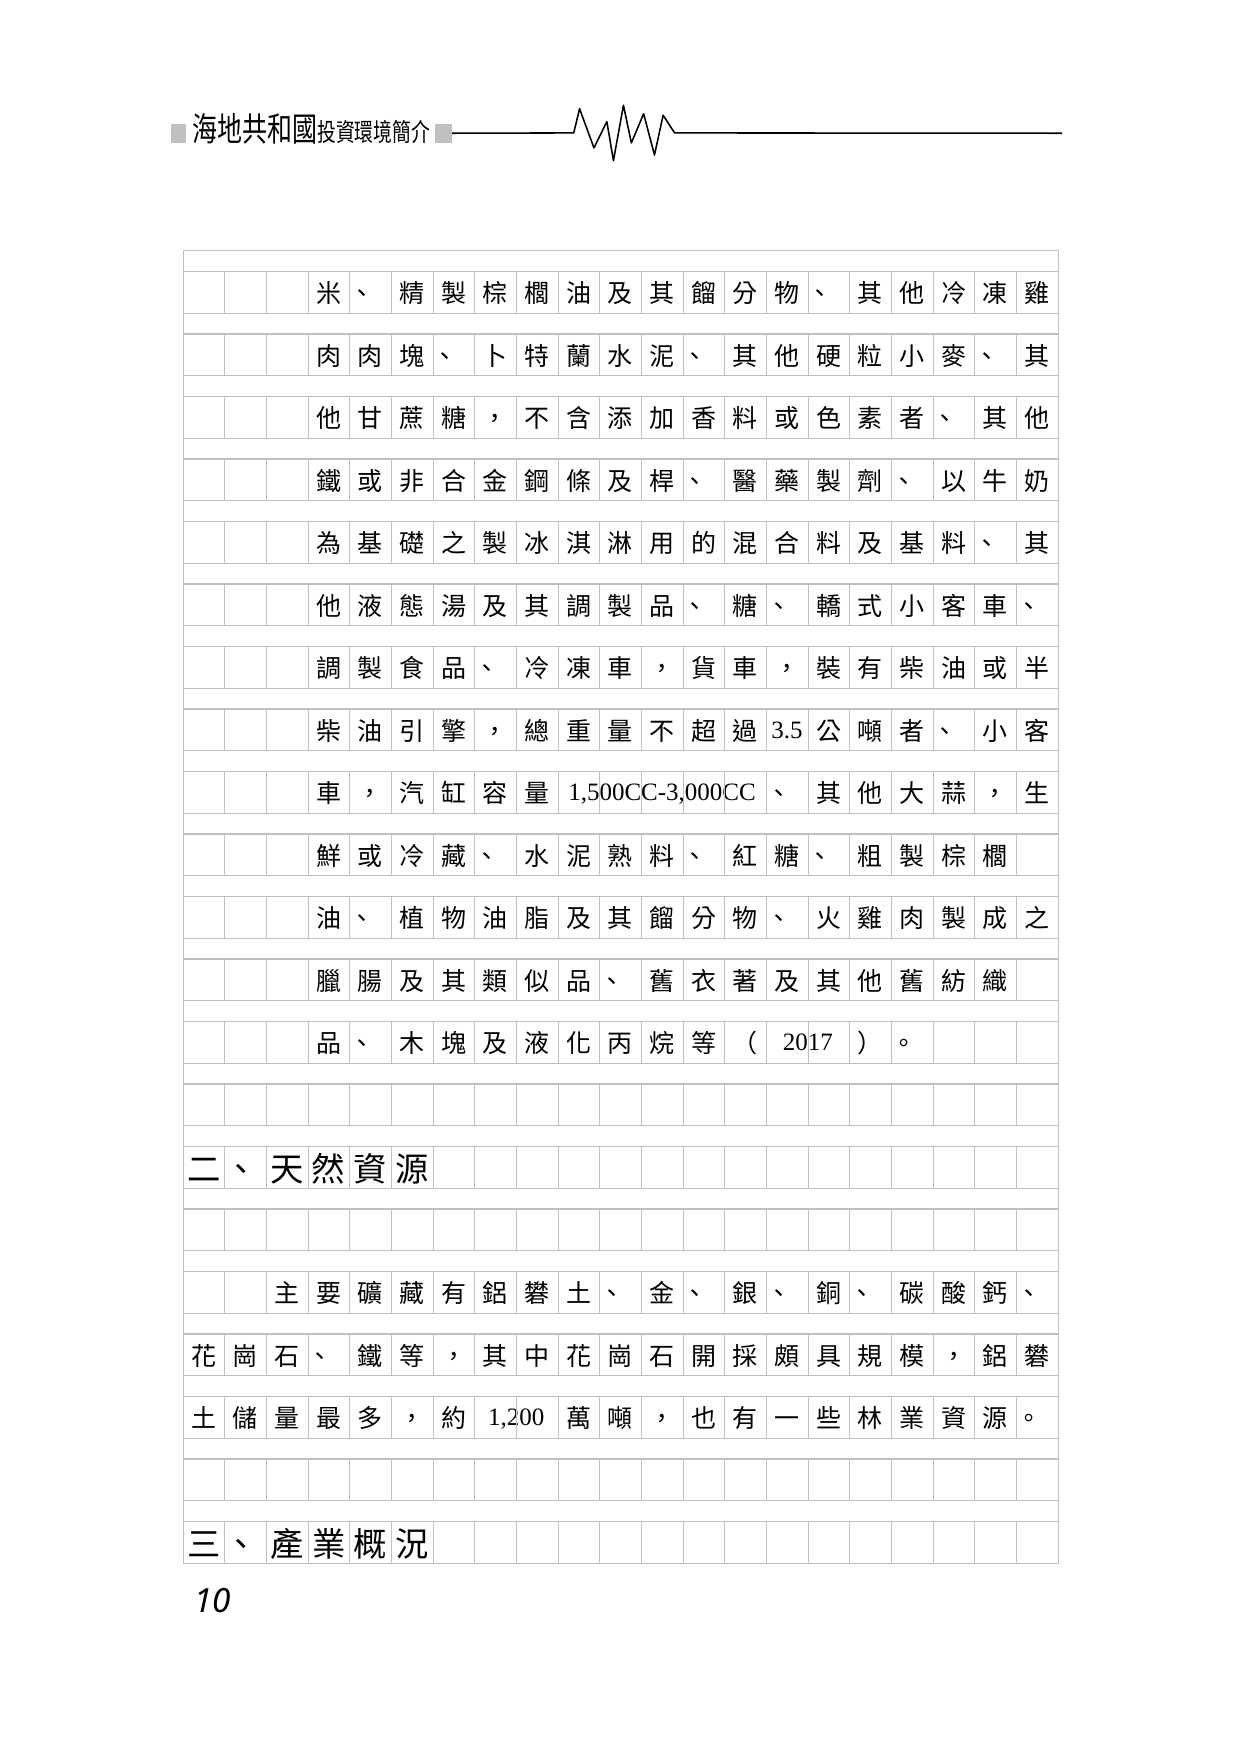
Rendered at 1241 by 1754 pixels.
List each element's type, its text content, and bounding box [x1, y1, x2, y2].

text [934, 1522, 974, 1563]
text [975, 1522, 1016, 1563]
text （十）主要進口產品：汽油型噴射機燃油、糙米、精製棕櫚油及其餾分物、其他冷凍雞肉肉塊、卜特蘭水泥、其他硬粒小麥、其他甘蔗糖，不含添加香料或色素者、其他鐵或非合金鋼條及桿、醫藥製劑、以牛奶為基礎之製冰淇淋用的混合料及基料、其他液態湯及其調製品、糖、轎式小客車、調製食品、冷凍車，貨車，裝有柴油或半柴油引擎，總重量不超過3.5公噸者、小客車，汽缸容量1,500CC-3,000CC、其他大蒜，生鮮或冷藏、水泥熟料、紅糖、粗製棕櫚油、植物油脂及其餾分物、火雞肉製成之臘腸及其類似品、舊衣著及其他舊紡織品、木塊及液化丙烷等（2017）。 [207, 751, 1058, 771]
text 主要礦藏有鋁礬土、金、銀、銅、碳酸鈣、花崗石、鐵等，其中花崗石開採頗具規模，鋁礬土儲量最多，約1,200萬噸，也有一些林業資源。 [1017, 1335, 1058, 1375]
text 主要礦藏有鋁礬土、金、銀、銅、碳酸鈣、花崗石、鐵等，其中花崗石開採頗具規模，鋁礬土儲量最多，約1,200萬噸，也有一些林業資源。 [392, 1335, 433, 1375]
text 主要礦藏有鋁礬土、金、銀、銅、碳酸鈣、花崗石、鐵等，其中花崗石開採頗具規模，鋁礬土儲量最多，約1,200萬噸，也有一些林業資源。 [600, 1397, 641, 1438]
text 二、天然資源 [684, 1147, 724, 1188]
text 二、天然資源 [184, 1126, 1058, 1146]
text 主要礦藏有鋁礬土、金、銀、銅、碳酸鈣、花崗石、鐵等，其中花崗石開採頗具規模，鋁礬土儲量最多，約1,200萬噸，也有一些林業資源。 [267, 1397, 308, 1438]
text 主要礦藏有鋁礬土、金、銀、銅、碳酸鈣、花崗石、鐵等，其中花崗石開採頗具規模，鋁礬土儲量最多，約1,200萬噸，也有一些林業資源。 [225, 1397, 266, 1438]
text [809, 1522, 849, 1563]
text 主要礦藏有鋁礬土、金、銀、銅、碳酸鈣、花崗石、鐵等，其中花崗石開採頗具規模，鋁礬土儲量最多，約1,200萬噸，也有一些林業資源。 [475, 1335, 516, 1375]
text [434, 1522, 474, 1563]
text 主要礦藏有鋁礬土、金、銀、銅、碳酸鈣、花崗石、鐵等，其中花崗石開採頗具規模，鋁礬土儲量最多，約1,200萬噸，也有一些林業資源。 [975, 1272, 1016, 1313]
text （十）主要進口產品：汽油型噴射機燃油、糙米、精製棕櫚油及其餾分物、其他冷凍雞肉肉塊、卜特蘭水泥、其他硬粒小麥、其他甘蔗糖，不含添加香料或色素者、其他鐵或非合金鋼條及桿、醫藥製劑、以牛奶為基礎之製冰淇淋用的混合料及基料、其他液態湯及其調製品、糖、轎式小客車、調製食品、冷凍車，貨車，裝有柴油或半柴油引擎，總重量不超過3.5公噸者、小客車，汽缸容量1,500CC-3,000CC、其他大蒜，生鮮或冷藏、水泥熟料、紅糖、粗製棕櫚油、植物油脂及其餾分物、火雞肉製成之臘腸及其類似品、舊衣著及其他舊紡織品、木塊及液化丙烷等（2017）。 [207, 439, 1058, 458]
text 主要礦藏有鋁礬土、金、銀、銅、碳酸鈣、花崗石、鐵等，其中花崗石開採頗具規模，鋁礬土儲量最多，約1,200萬噸，也有一些林業資源。 [517, 1397, 558, 1438]
text 二、天然資源 [309, 1147, 349, 1188]
text 主要礦藏有鋁礬土、金、銀、銅、碳酸鈣、花崗石、鐵等，其中花崗石開採頗具規模，鋁礬土儲量最多，約1,200萬噸，也有一些林業資源。 [725, 1335, 766, 1375]
text 主要礦藏有鋁礬土、金、銀、銅、碳酸鈣、花崗石、鐵等，其中花崗石開採頗具規模，鋁礬土儲量最多，約1,200萬噸，也有一些林業資源。 [809, 1397, 849, 1438]
text 二、天然資源 [392, 1147, 433, 1188]
text 主要礦藏有鋁礬土、金、銀、銅、碳酸鈣、花崗石、鐵等，其中花崗石開採頗具規模，鋁礬土儲量最多，約1,200萬噸，也有一些林業資源。 [934, 1272, 974, 1313]
text 二、天然資源 [517, 1147, 558, 1188]
text （十）主要進口產品：汽油型噴射機燃油、糙米、精製棕櫚油及其餾分物、其他冷凍雞肉肉塊、卜特蘭水泥、其他硬粒小麥、其他甘蔗糖，不含添加香料或色素者、其他鐵或非合金鋼條及桿、醫藥製劑、以牛奶為基礎之製冰淇淋用的混合料及基料、其他液態湯及其調製品、糖、轎式小客車、調製食品、冷凍車，貨車，裝有柴油或半柴油引擎，總重量不超過3.5公噸者、小客車，汽缸容量1,500CC-3,000CC、其他大蒜，生鮮或冷藏、水泥熟料、紅糖、粗製棕櫚油、植物油脂及其餾分物、火雞肉製成之臘腸及其類似品、舊衣著及其他舊紡織品、木塊及液化丙烷等（2017）。 [207, 251, 1058, 271]
text 主要礦藏有鋁礬土、金、銀、銅、碳酸鈣、花崗石、鐵等，其中花崗石開採頗具規模，鋁礬土儲量最多，約1,200萬噸，也有一些林業資源。 [892, 1397, 933, 1438]
text 主要礦藏有鋁礬土、金、銀、銅、碳酸鈣、花崗石、鐵等，其中花崗石開採頗具規模，鋁礬土儲量最多，約1,200萬噸，也有一些林業資源。 [642, 1397, 683, 1438]
text 主要礦藏有鋁礬土、金、銀、銅、碳酸鈣、花崗石、鐵等，其中花崗石開採頗具規模，鋁礬土儲量最多，約1,200萬噸，也有一些林業資源。 [309, 1272, 349, 1313]
text 主要礦藏有鋁礬土、金、銀、銅、碳酸鈣、花崗石、鐵等，其中花崗石開採頗具規模，鋁礬土儲量最多，約1,200萬噸，也有一些林業資源。 [1017, 1272, 1058, 1313]
text 、 [225, 1522, 266, 1563]
text 主要礦藏有鋁礬土、金、銀、銅、碳酸鈣、花崗石、鐵等，其中花崗石開採頗具規模，鋁礬土儲量最多，約1,200萬噸，也有一些林業資源。 [225, 1272, 266, 1313]
text （十）主要進口產品：汽油型噴射機燃油、糙米、精製棕櫚油及其餾分物、其他冷凍雞肉肉塊、卜特蘭水泥、其他硬粒小麥、其他甘蔗糖，不含添加香料或色素者、其他鐵或非合金鋼條及桿、醫藥製劑、以牛奶為基礎之製冰淇淋用的混合料及基料、其他液態湯及其調製品、糖、轎式小客車、調製食品、冷凍車，貨車，裝有柴油或半柴油引擎，總重量不超過3.5公噸者、小客車，汽缸容量1,500CC-3,000CC、其他大蒜，生鮮或冷藏、水泥熟料、紅糖、粗製棕櫚油、植物油脂及其餾分物、火雞肉製成之臘腸及其類似品、舊衣著及其他舊紡織品、木塊及液化丙烷等（2017）。 [207, 689, 1058, 708]
text 二、天然資源 [475, 1147, 516, 1188]
text 二、天然資源 [850, 1147, 891, 1188]
text 產 [267, 1522, 308, 1563]
text 主要礦藏有鋁礬土、金、銀、銅、碳酸鈣、花崗石、鐵等，其中花崗石開採頗具規模，鋁礬土儲量最多，約1,200萬噸，也有一些林業資源。 [809, 1272, 849, 1313]
text 主要礦藏有鋁礬土、金、銀、銅、碳酸鈣、花崗石、鐵等，其中花崗石開採頗具規模，鋁礬土儲量最多，約1,200萬噸，也有一些林業資源。 [684, 1397, 724, 1438]
text 主要礦藏有鋁礬土、金、銀、銅、碳酸鈣、花崗石、鐵等，其中花崗石開採頗具規模，鋁礬土儲量最多，約1,200萬噸，也有一些林業資源。 [184, 1251, 1058, 1271]
text 主要礦藏有鋁礬土、金、銀、銅、碳酸鈣、花崗石、鐵等，其中花崗石開採頗具規模，鋁礬土儲量最多，約1,200萬噸，也有一些林業資源。 [475, 1397, 516, 1438]
text 二、天然資源 [267, 1147, 308, 1188]
text 主要礦藏有鋁礬土、金、銀、銅、碳酸鈣、花崗石、鐵等，其中花崗石開採頗具規模，鋁礬土儲量最多，約1,200萬噸，也有一些林業資源。 [350, 1397, 391, 1438]
text [184, 1501, 1058, 1521]
text 二、天然資源 [975, 1147, 1016, 1188]
text [475, 1522, 516, 1563]
text （十）主要進口產品：汽油型噴射機燃油、糙米、精製棕櫚油及其餾分物、其他冷凍雞肉肉塊、卜特蘭水泥、其他硬粒小麥、其他甘蔗糖，不含添加香料或色素者、其他鐵或非合金鋼條及桿、醫藥製劑、以牛奶為基礎之製冰淇淋用的混合料及基料、其他液態湯及其調製品、糖、轎式小客車、調製食品、冷凍車，貨車，裝有柴油或半柴油引擎，總重量不超過3.5公噸者、小客車，汽缸容量1,500CC-3,000CC、其他大蒜，生鮮或冷藏、水泥熟料、紅糖、粗製棕櫚油、植物油脂及其餾分物、火雞肉製成之臘腸及其類似品、舊衣著及其他舊紡織品、木塊及液化丙烷等（2017）。 [207, 376, 1058, 396]
text [517, 1522, 558, 1563]
text 主要礦藏有鋁礬土、金、銀、銅、碳酸鈣、花崗石、鐵等，其中花崗石開採頗具規模，鋁礬土儲量最多，約1,200萬噸，也有一些林業資源。 [559, 1397, 599, 1438]
text 主要礦藏有鋁礬土、金、銀、銅、碳酸鈣、花崗石、鐵等，其中花崗石開採頗具規模，鋁礬土儲量最多，約1,200萬噸，也有一些林業資源。 [184, 1376, 1058, 1396]
text [559, 1522, 599, 1563]
text 況 [392, 1522, 433, 1563]
text 主要礦藏有鋁礬土、金、銀、銅、碳酸鈣、花崗石、鐵等，其中花崗石開採頗具規模，鋁礬土儲量最多，約1,200萬噸，也有一些林業資源。 [475, 1272, 516, 1313]
text 主要礦藏有鋁礬土、金、銀、銅、碳酸鈣、花崗石、鐵等，其中花崗石開採頗具規模，鋁礬土儲量最多，約1,200萬噸，也有一些林業資源。 [559, 1272, 599, 1313]
text 主要礦藏有鋁礬土、金、銀、銅、碳酸鈣、花崗石、鐵等，其中花崗石開採頗具規模，鋁礬土儲量最多，約1,200萬噸，也有一些林業資源。 [225, 1335, 266, 1375]
text 主要礦藏有鋁礬土、金、銀、銅、碳酸鈣、花崗石、鐵等，其中花崗石開採頗具規模，鋁礬土儲量最多，約1,200萬噸，也有一些林業資源。 [559, 1335, 599, 1375]
text 主要礦藏有鋁礬土、金、銀、銅、碳酸鈣、花崗石、鐵等，其中花崗石開採頗具規模，鋁礬土儲量最多，約1,200萬噸，也有一些林業資源。 [975, 1335, 1016, 1375]
text 二、天然資源 [642, 1147, 683, 1188]
text （十）主要進口產品：汽油型噴射機燃油、糙米、精製棕櫚油及其餾分物、其他冷凍雞肉肉塊、卜特蘭水泥、其他硬粒小麥、其他甘蔗糖，不含添加香料或色素者、其他鐵或非合金鋼條及桿、醫藥製劑、以牛奶為基礎之製冰淇淋用的混合料及基料、其他液態湯及其調製品、糖、轎式小客車、調製食品、冷凍車，貨車，裝有柴油或半柴油引擎，總重量不超過3.5公噸者、小客車，汽缸容量1,500CC-3,000CC、其他大蒜，生鮮或冷藏、水泥熟料、紅糖、粗製棕櫚油、植物油脂及其餾分物、火雞肉製成之臘腸及其類似品、舊衣著及其他舊紡織品、木塊及液化丙烷等（2017）。 [207, 564, 1058, 583]
text 主要礦藏有鋁礬土、金、銀、銅、碳酸鈣、花崗石、鐵等，其中花崗石開採頗具規模，鋁礬土儲量最多，約1,200萬噸，也有一些林業資源。 [892, 1272, 933, 1313]
text 主要礦藏有鋁礬土、金、銀、銅、碳酸鈣、花崗石、鐵等，其中花崗石開採頗具規模，鋁礬土儲量最多，約1,200萬噸，也有一些林業資源。 [350, 1272, 391, 1313]
text [1017, 1522, 1058, 1563]
text 主要礦藏有鋁礬土、金、銀、銅、碳酸鈣、花崗石、鐵等，其中花崗石開採頗具規模，鋁礬土儲量最多，約1,200萬噸，也有一些林業資源。 [434, 1272, 474, 1313]
text 主要礦藏有鋁礬土、金、銀、銅、碳酸鈣、花崗石、鐵等，其中花崗石開採頗具規模，鋁礬土儲量最多，約1,200萬噸，也有一些林業資源。 [850, 1397, 891, 1438]
text 主要礦藏有鋁礬土、金、銀、銅、碳酸鈣、花崗石、鐵等，其中花崗石開採頗具規模，鋁礬土儲量最多，約1,200萬噸，也有一些林業資源。 [184, 1272, 224, 1313]
text （十）主要進口產品：汽油型噴射機燃油、糙米、精製棕櫚油及其餾分物、其他冷凍雞肉肉塊、卜特蘭水泥、其他硬粒小麥、其他甘蔗糖，不含添加香料或色素者、其他鐵或非合金鋼條及桿、醫藥製劑、以牛奶為基礎之製冰淇淋用的混合料及基料、其他液態湯及其調製品、糖、轎式小客車、調製食品、冷凍車，貨車，裝有柴油或半柴油引擎，總重量不超過3.5公噸者、小客車，汽缸容量1,500CC-3,000CC、其他大蒜，生鮮或冷藏、水泥熟料、紅糖、粗製棕櫚油、植物油脂及其餾分物、火雞肉製成之臘腸及其類似品、舊衣著及其他舊紡織品、木塊及液化丙烷等（2017）。 [207, 1001, 1058, 1021]
text 主要礦藏有鋁礬土、金、銀、銅、碳酸鈣、花崗石、鐵等，其中花崗石開採頗具規模，鋁礬土儲量最多，約1,200萬噸，也有一些林業資源。 [892, 1335, 933, 1375]
text 主要礦藏有鋁礬土、金、銀、銅、碳酸鈣、花崗石、鐵等，其中花崗石開採頗具規模，鋁礬土儲量最多，約1,200萬噸，也有一些林業資源。 [267, 1335, 308, 1375]
text 三 [184, 1522, 224, 1563]
text 業 [309, 1522, 349, 1563]
text （十）主要進口產品：汽油型噴射機燃油、糙米、精製棕櫚油及其餾分物、其他冷凍雞肉肉塊、卜特蘭水泥、其他硬粒小麥、其他甘蔗糖，不含添加香料或色素者、其他鐵或非合金鋼條及桿、醫藥製劑、以牛奶為基礎之製冰淇淋用的混合料及基料、其他液態湯及其調製品、糖、轎式小客車、調製食品、冷凍車，貨車，裝有柴油或半柴油引擎，總重量不超過3.5公噸者、小客車，汽缸容量1,500CC-3,000CC、其他大蒜，生鮮或冷藏、水泥熟料、紅糖、粗製棕櫚油、植物油脂及其餾分物、火雞肉製成之臘腸及其類似品、舊衣著及其他舊紡織品、木塊及液化丙烷等（2017）。 [207, 626, 1058, 646]
text [850, 1522, 891, 1563]
text 主要礦藏有鋁礬土、金、銀、銅、碳酸鈣、花崗石、鐵等，其中花崗石開採頗具規模，鋁礬土儲量最多，約1,200萬噸，也有一些林業資源。 [600, 1335, 641, 1375]
text 主要礦藏有鋁礬土、金、銀、銅、碳酸鈣、花崗石、鐵等，其中花崗石開採頗具規模，鋁礬土儲量最多，約1,200萬噸，也有一些林業資源。 [600, 1272, 641, 1313]
text 二、天然資源 [559, 1147, 599, 1188]
text 主要礦藏有鋁礬土、金、銀、銅、碳酸鈣、花崗石、鐵等，其中花崗石開採頗具規模，鋁礬土儲量最多，約1,200萬噸，也有一些林業資源。 [684, 1335, 724, 1375]
text 主要礦藏有鋁礬土、金、銀、銅、碳酸鈣、花崗石、鐵等，其中花崗石開採頗具規模，鋁礬土儲量最多，約1,200萬噸，也有一些林業資源。 [767, 1335, 808, 1375]
text 主要礦藏有鋁礬土、金、銀、銅、碳酸鈣、花崗石、鐵等，其中花崗石開採頗具規模，鋁礬土儲量最多，約1,200萬噸，也有一些林業資源。 [934, 1335, 974, 1375]
text 主要礦藏有鋁礬土、金、銀、銅、碳酸鈣、花崗石、鐵等，其中花崗石開採頗具規模，鋁礬土儲量最多，約1,200萬噸，也有一些林業資源。 [850, 1272, 891, 1313]
text 主要礦藏有鋁礬土、金、銀、銅、碳酸鈣、花崗石、鐵等，其中花崗石開採頗具規模，鋁礬土儲量最多，約1,200萬噸，也有一些林業資源。 [434, 1397, 474, 1438]
text [600, 1522, 641, 1563]
text 二、天然資源 [809, 1147, 849, 1188]
text 主要礦藏有鋁礬土、金、銀、銅、碳酸鈣、花崗石、鐵等，其中花崗石開採頗具規模，鋁礬土儲量最多，約1,200萬噸，也有一些林業資源。 [809, 1335, 849, 1375]
text 二、天然資源 [600, 1147, 641, 1188]
text 二、天然資源 [934, 1147, 974, 1188]
text 主要礦藏有鋁礬土、金、銀、銅、碳酸鈣、花崗石、鐵等，其中花崗石開採頗具規模，鋁礬土儲量最多，約1,200萬噸，也有一些林業資源。 [1017, 1397, 1058, 1438]
text 主要礦藏有鋁礬土、金、銀、銅、碳酸鈣、花崗石、鐵等，其中花崗石開採頗具規模，鋁礬土儲量最多，約1,200萬噸，也有一些林業資源。 [392, 1272, 433, 1313]
text 二、天然資源 [434, 1147, 474, 1188]
text [684, 1522, 724, 1563]
text 二、天然資源 [892, 1147, 933, 1188]
text 主要礦藏有鋁礬土、金、銀、銅、碳酸鈣、花崗石、鐵等，其中花崗石開採頗具規模，鋁礬土儲量最多，約1,200萬噸，也有一些林業資源。 [517, 1335, 558, 1375]
text 主要礦藏有鋁礬土、金、銀、銅、碳酸鈣、花崗石、鐵等，其中花崗石開採頗具規模，鋁礬土儲量最多，約1,200萬噸，也有一些林業資源。 [725, 1397, 766, 1438]
text 二、天然資源 [725, 1147, 766, 1188]
text （十）主要進口產品：汽油型噴射機燃油、糙米、精製棕櫚油及其餾分物、其他冷凍雞肉肉塊、卜特蘭水泥、其他硬粒小麥、其他甘蔗糖，不含添加香料或色素者、其他鐵或非合金鋼條及桿、醫藥製劑、以牛奶為基礎之製冰淇淋用的混合料及基料、其他液態湯及其調製品、糖、轎式小客車、調製食品、冷凍車，貨車，裝有柴油或半柴油引擎，總重量不超過3.5公噸者、小客車，汽缸容量1,500CC-3,000CC、其他大蒜，生鮮或冷藏、水泥熟料、紅糖、粗製棕櫚油、植物油脂及其餾分物、火雞肉製成之臘腸及其類似品、舊衣著及其他舊紡織品、木塊及液化丙烷等（2017）。 [207, 876, 1058, 896]
text [767, 1522, 808, 1563]
text 二、天然資源 [225, 1147, 266, 1188]
text （十）主要進口產品：汽油型噴射機燃油、糙米、精製棕櫚油及其餾分物、其他冷凍雞肉肉塊、卜特蘭水泥、其他硬粒小麥、其他甘蔗糖，不含添加香料或色素者、其他鐵或非合金鋼條及桿、醫藥製劑、以牛奶為基礎之製冰淇淋用的混合料及基料、其他液態湯及其調製品、糖、轎式小客車、調製食品、冷凍車，貨車，裝有柴油或半柴油引擎，總重量不超過3.5公噸者、小客車，汽缸容量1,500CC-3,000CC、其他大蒜，生鮮或冷藏、水泥熟料、紅糖、粗製棕櫚油、植物油脂及其餾分物、火雞肉製成之臘腸及其類似品、舊衣著及其他舊紡織品、木塊及液化丙烷等（2017）。 [207, 314, 1058, 333]
text 主要礦藏有鋁礬土、金、銀、銅、碳酸鈣、花崗石、鐵等，其中花崗石開採頗具規模，鋁礬土儲量最多，約1,200萬噸，也有一些林業資源。 [309, 1335, 349, 1375]
text 主要礦藏有鋁礬土、金、銀、銅、碳酸鈣、花崗石、鐵等，其中花崗石開採頗具規模，鋁礬土儲量最多，約1,200萬噸，也有一些林業資源。 [392, 1397, 433, 1438]
text 主要礦藏有鋁礬土、金、銀、銅、碳酸鈣、花崗石、鐵等，其中花崗石開採頗具規模，鋁礬土儲量最多，約1,200萬噸，也有一些林業資源。 [184, 1314, 1058, 1333]
text 主要礦藏有鋁礬土、金、銀、銅、碳酸鈣、花崗石、鐵等，其中花崗石開採頗具規模，鋁礬土儲量最多，約1,200萬噸，也有一些林業資源。 [517, 1272, 558, 1313]
text 主要礦藏有鋁礬土、金、銀、銅、碳酸鈣、花崗石、鐵等，其中花崗石開採頗具規模，鋁礬土儲量最多，約1,200萬噸，也有一些林業資源。 [934, 1397, 974, 1438]
text （十）主要進口產品：汽油型噴射機燃油、糙米、精製棕櫚油及其餾分物、其他冷凍雞肉肉塊、卜特蘭水泥、其他硬粒小麥、其他甘蔗糖，不含添加香料或色素者、其他鐵或非合金鋼條及桿、醫藥製劑、以牛奶為基礎之製冰淇淋用的混合料及基料、其他液態湯及其調製品、糖、轎式小客車、調製食品、冷凍車，貨車，裝有柴油或半柴油引擎，總重量不超過3.5公噸者、小客車，汽缸容量1,500CC-3,000CC、其他大蒜，生鮮或冷藏、水泥熟料、紅糖、粗製棕櫚油、植物油脂及其餾分物、火雞肉製成之臘腸及其類似品、舊衣著及其他舊紡織品、木塊及液化丙烷等（2017）。 [207, 501, 1058, 521]
text 主要礦藏有鋁礬土、金、銀、銅、碳酸鈣、花崗石、鐵等，其中花崗石開採頗具規模，鋁礬土儲量最多，約1,200萬噸，也有一些林業資源。 [684, 1272, 724, 1313]
text 二、天然資源 [350, 1147, 391, 1188]
text 主要礦藏有鋁礬土、金、銀、銅、碳酸鈣、花崗石、鐵等，其中花崗石開採頗具規模，鋁礬土儲量最多，約1,200萬噸，也有一些林業資源。 [267, 1272, 308, 1313]
text 二、天然資源 [1017, 1147, 1058, 1188]
text 主要礦藏有鋁礬土、金、銀、銅、碳酸鈣、花崗石、鐵等，其中花崗石開採頗具規模，鋁礬土儲量最多，約1,200萬噸，也有一些林業資源。 [350, 1335, 391, 1375]
text [725, 1522, 766, 1563]
text 主要礦藏有鋁礬土、金、銀、銅、碳酸鈣、花崗石、鐵等，其中花崗石開採頗具規模，鋁礬土儲量最多，約1,200萬噸，也有一些林業資源。 [850, 1335, 891, 1375]
text 主要礦藏有鋁礬土、金、銀、銅、碳酸鈣、花崗石、鐵等，其中花崗石開採頗具規模，鋁礬土儲量最多，約1,200萬噸，也有一些林業資源。 [184, 1335, 224, 1375]
text 主要礦藏有鋁礬土、金、銀、銅、碳酸鈣、花崗石、鐵等，其中花崗石開採頗具規模，鋁礬土儲量最多，約1,200萬噸，也有一些林業資源。 [642, 1335, 683, 1375]
text 主要礦藏有鋁礬土、金、銀、銅、碳酸鈣、花崗石、鐵等，其中花崗石開採頗具規模，鋁礬土儲量最多，約1,200萬噸，也有一些林業資源。 [975, 1397, 1016, 1438]
text （十）主要進口產品：汽油型噴射機燃油、糙米、精製棕櫚油及其餾分物、其他冷凍雞肉肉塊、卜特蘭水泥、其他硬粒小麥、其他甘蔗糖，不含添加香料或色素者、其他鐵或非合金鋼條及桿、醫藥製劑、以牛奶為基礎之製冰淇淋用的混合料及基料、其他液態湯及其調製品、糖、轎式小客車、調製食品、冷凍車，貨車，裝有柴油或半柴油引擎，總重量不超過3.5公噸者、小客車，汽缸容量1,500CC-3,000CC、其他大蒜，生鮮或冷藏、水泥熟料、紅糖、粗製棕櫚油、植物油脂及其餾分物、火雞肉製成之臘腸及其類似品、舊衣著及其他舊紡織品、木塊及液化丙烷等（2017）。 [207, 939, 1058, 958]
text 主要礦藏有鋁礬土、金、銀、銅、碳酸鈣、花崗石、鐵等，其中花崗石開採頗具規模，鋁礬土儲量最多，約1,200萬噸，也有一些林業資源。 [184, 1397, 224, 1438]
text 主要礦藏有鋁礬土、金、銀、銅、碳酸鈣、花崗石、鐵等，其中花崗石開採頗具規模，鋁礬土儲量最多，約1,200萬噸，也有一些林業資源。 [725, 1272, 766, 1313]
text 二、天然資源 [184, 1147, 224, 1188]
text （十）主要進口產品：汽油型噴射機燃油、糙米、精製棕櫚油及其餾分物、其他冷凍雞肉肉塊、卜特蘭水泥、其他硬粒小麥、其他甘蔗糖，不含添加香料或色素者、其他鐵或非合金鋼條及桿、醫藥製劑、以牛奶為基礎之製冰淇淋用的混合料及基料、其他液態湯及其調製品、糖、轎式小客車、調製食品、冷凍車，貨車，裝有柴油或半柴油引擎，總重量不超過3.5公噸者、小客車，汽缸容量1,500CC-3,000CC、其他大蒜，生鮮或冷藏、水泥熟料、紅糖、粗製棕櫚油、植物油脂及其餾分物、火雞肉製成之臘腸及其類似品、舊衣著及其他舊紡織品、木塊及液化丙烷等（2017）。 [207, 814, 1058, 833]
text [642, 1522, 683, 1563]
text 主要礦藏有鋁礬土、金、銀、銅、碳酸鈣、花崗石、鐵等，其中花崗石開採頗具規模，鋁礬土儲量最多，約1,200萬噸，也有一些林業資源。 [767, 1397, 808, 1438]
text [892, 1522, 933, 1563]
text 主要礦藏有鋁礬土、金、銀、銅、碳酸鈣、花崗石、鐵等，其中花崗石開採頗具規模，鋁礬土儲量最多，約1,200萬噸，也有一些林業資源。 [434, 1335, 474, 1375]
text 主要礦藏有鋁礬土、金、銀、銅、碳酸鈣、花崗石、鐵等，其中花崗石開採頗具規模，鋁礬土儲量最多，約1,200萬噸，也有一些林業資源。 [767, 1272, 808, 1313]
text 主要礦藏有鋁礬土、金、銀、銅、碳酸鈣、花崗石、鐵等，其中花崗石開採頗具規模，鋁礬土儲量最多，約1,200萬噸，也有一些林業資源。 [642, 1272, 683, 1313]
text 主要礦藏有鋁礬土、金、銀、銅、碳酸鈣、花崗石、鐵等，其中花崗石開採頗具規模，鋁礬土儲量最多，約1,200萬噸，也有一些林業資源。 [309, 1397, 349, 1438]
text 二、天然資源 [767, 1147, 808, 1188]
text 概 [350, 1522, 391, 1563]
